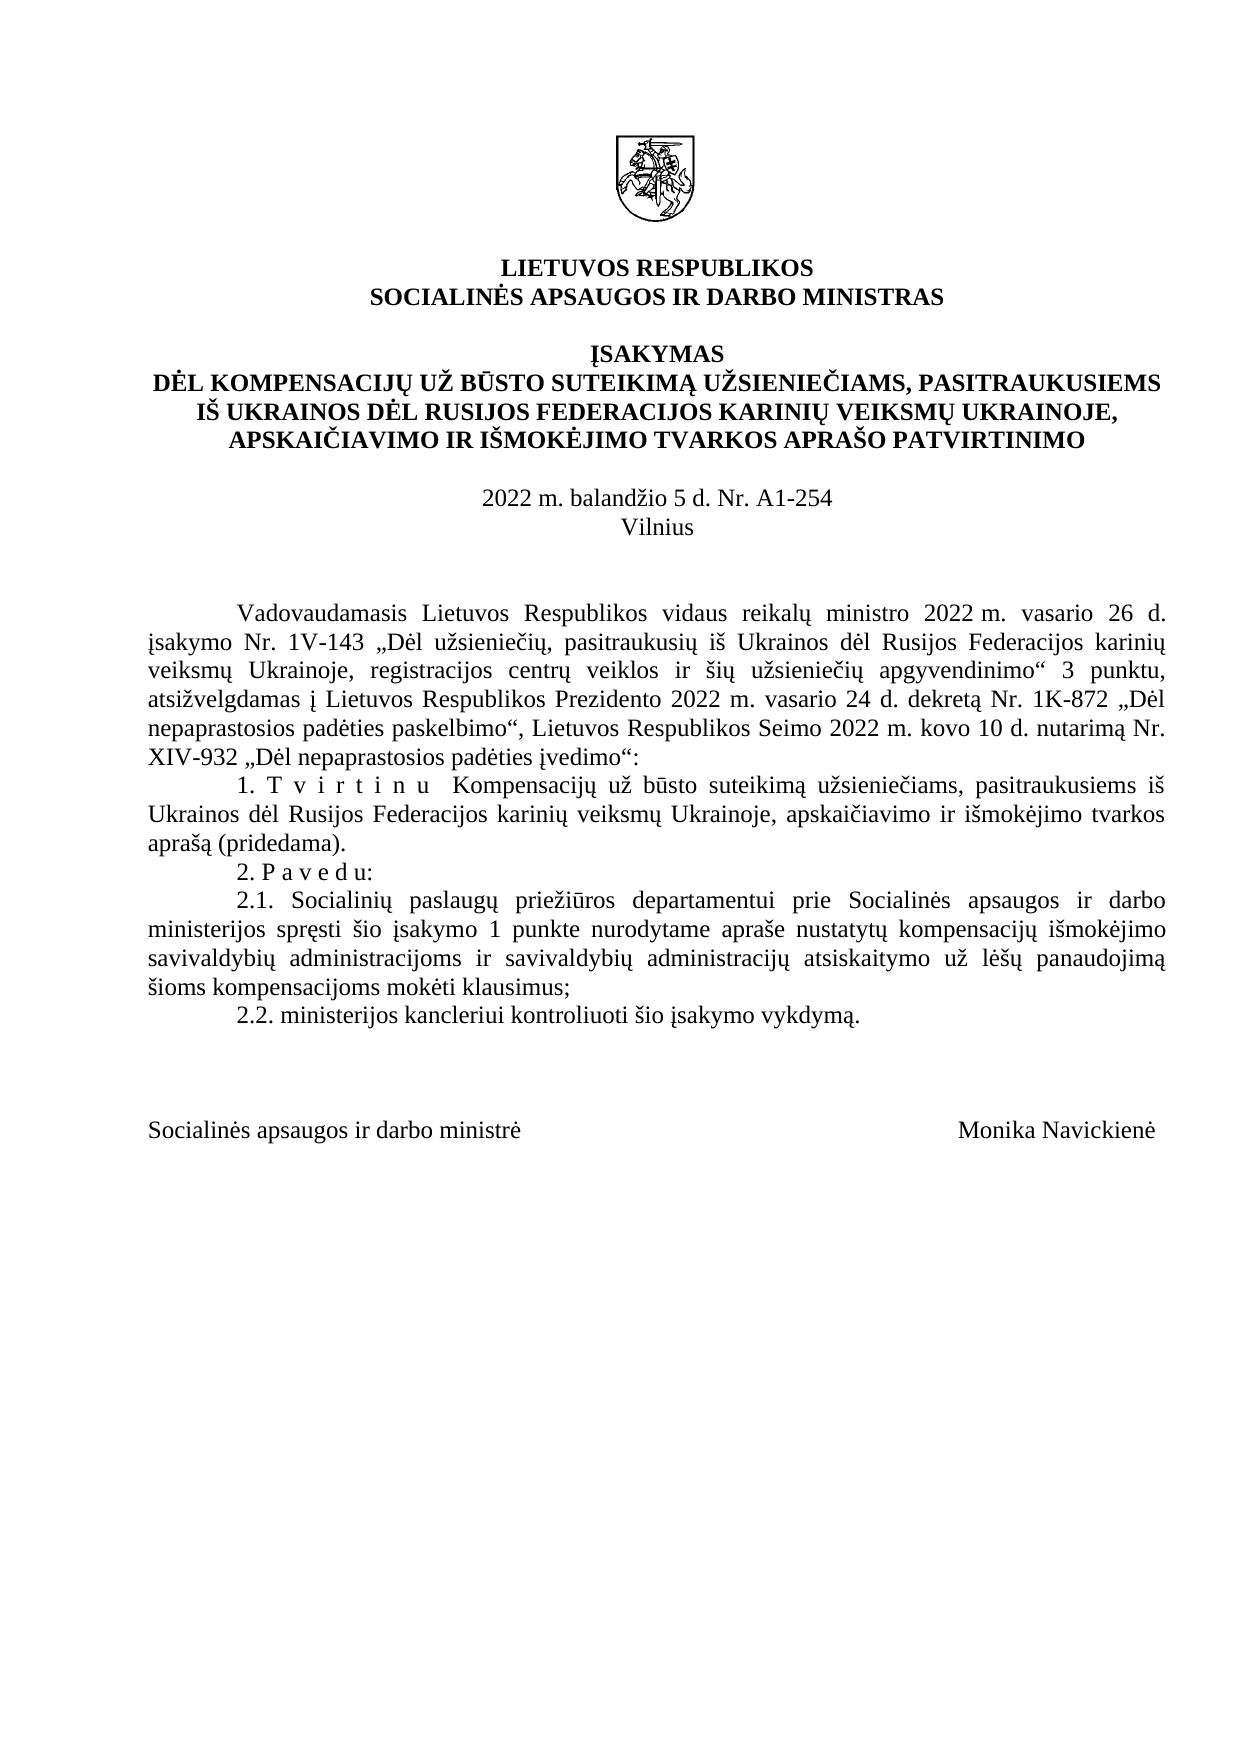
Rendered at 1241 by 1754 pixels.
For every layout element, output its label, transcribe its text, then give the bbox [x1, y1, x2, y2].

text Socialinės apsaugos ir darbo ministrė Monika Navickienė [148, 1116, 1167, 1144]
text 2. P a v e d u: [148, 857, 1167, 886]
text SOCIALINĖS APSAUGOS IR DARBO MINISTRAS [148, 282, 1167, 311]
text Vadovaudamasis Lietuvos Respublikos vidaus reikalų ministro 2022 m. vasario 26 d. įsakymo Nr. 1V-143 „Dėl užsieniečių, pasitraukusių iš Ukrainos dėl Rusijos Federacijos karinių veiksmų Ukrainoje, registracijos centrų veiklos ir šių užsieniečių apgyvendinimo“ 3 punktu, atsižvelgdamas į Lietuvos Respublikos Prezidento 2022 m. vasario 24 d. dekretą Nr. 1K-872 „Dėl nepaprastosios padėties paskelbimo“, Lietuvos Respublikos Seimo 2022 m. kovo 10 d. nutarimą Nr. XIV-932 „Dėl nepaprastosios padėties įvedimo“: [148, 598, 1167, 771]
text Vilnius [148, 512, 1167, 541]
text 2022 m. balandžio 5 d. Nr. A1-254 [148, 483, 1167, 512]
text ĮSAKYMAS [148, 339, 1167, 368]
text LIETUVOS RESPUBLIKOS [148, 253, 1167, 282]
text 1. T v i r t i n u Kompensacijų už būsto suteikimą užsieniečiams, pasitraukusiems iš Ukrainos dėl Rusijos Federacijos karinių veiksmų Ukrainoje, apskaičiavimo ir išmokėjimo tvarkos aprašą (pridedama). [148, 771, 1167, 857]
text DĖL KOMPENSACIJŲ UŽ BŪSTO SUTEIKIMĄ UŽSIENIEČIAMS, PASITRAUKUSIEMS IŠ UKRAINOS DĖL RUSIJOS FEDERACIJOS KARINIŲ VEIKSMŲ UKRAINOJE, APSKAIČIAVIMO IR IŠMOKĖJIMO TVARKOS APRAŠO PATVIRTINIMO [148, 368, 1167, 454]
text 2.1. Socialinių paslaugų priežiūros departamentui prie Socialinės apsaugos ir darbo ministerijos spręsti šio įsakymo 1 punkte nurodytame apraše nustatytų kompensacijų išmokėjimo savivaldybių administracijoms ir savivaldybių administracijų atsiskaitymo už lėšų panaudojimą šioms kompensacijoms mokėti klausimus; [148, 886, 1167, 1001]
text 2.2. ministerijos kancleriui kontroliuoti šio įsakymo vykdymą. [148, 1001, 1167, 1029]
